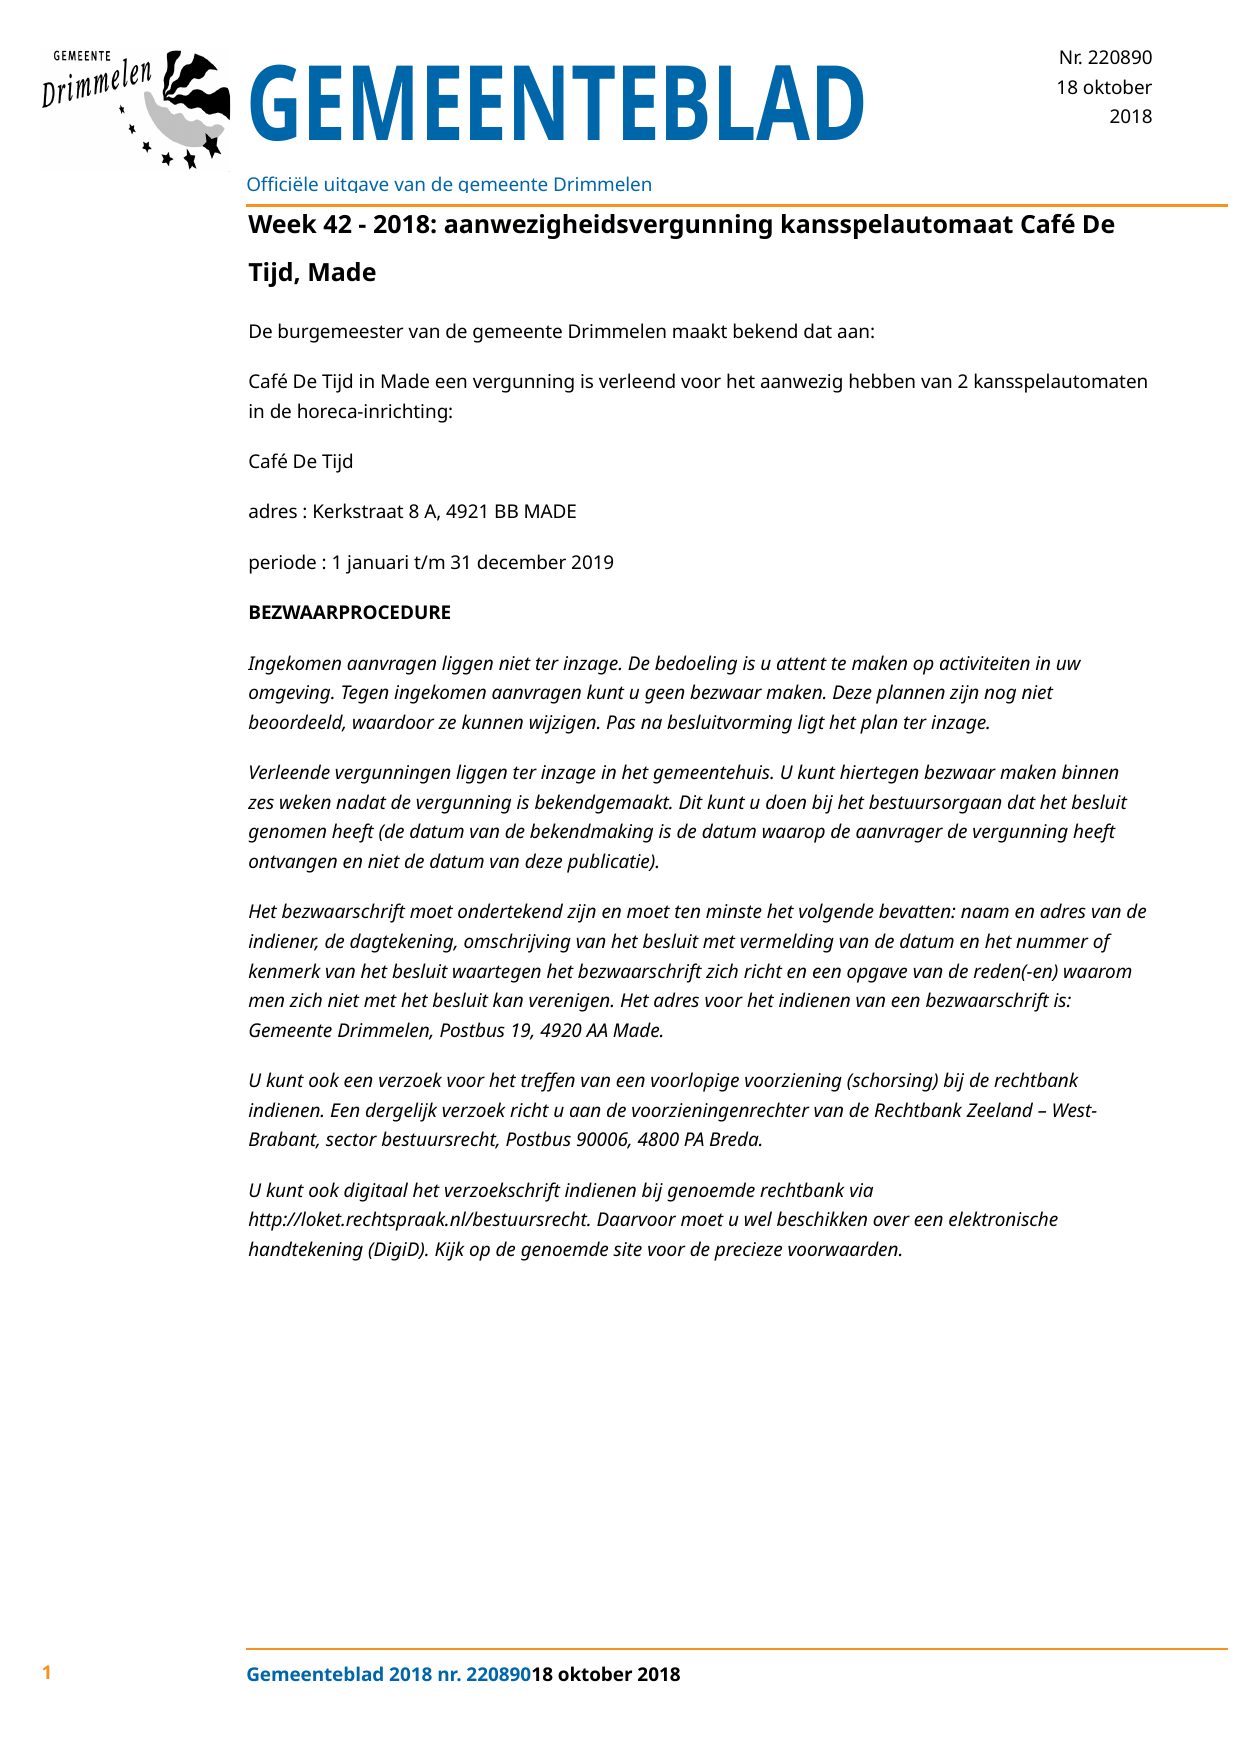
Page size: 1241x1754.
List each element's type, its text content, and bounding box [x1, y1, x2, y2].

text U kunt ook digitaal het verzoekschrift indienen bij genoemde rechtbank via http://loket.rechtspraak.nl/bestuursrecht. Daarvoor moet u wel beschikken over een elektronische handtekening (DigiD). Kijk op de genoemde site voor de precieze voorwaarden. [248, 1177, 1152, 1262]
text BEZWAARPROCEDURE [248, 599, 1152, 625]
picture [41, 47, 231, 172]
text Het bezwaarschrift moet ondertekend zijn en moet ten minste het volgende bevatten: naam en adres van de indiener, de dagtekening, omschrijving van het besluit met vermelding van de datum en het nummer of kenmerk van het besluit waartegen het bezwaarschrift zich richt en een opgave van de reden(-en) waarom men zich niet met het besluit kan verenigen. Het adres voor het indienen van een bezwaarschrift is: Gemeente Drimmelen, Postbus 19, 4920 AA Made. [248, 899, 1152, 1043]
text Café De Tijd in Made een vergunning is verleend voor het aanwezig hebben van 2 kansspelautomaten in de horeca-inrichting: [248, 368, 1152, 424]
text Café De Tijd [248, 448, 1152, 474]
text Verleende vergunningen liggen ter inzage in het gemeentehuis. U kunt hiertegen bezwaar maken binnen zes weken nadat de vergunning is bekendgemaakt. Dit kunt u doen bij het bestuursorgaan dat het besluit genomen heeft (de datum van de bekendmaking is de datum waarop de aanvrager de vergunning heeft ontvangen en niet de datum van deze publicatie). [248, 759, 1152, 874]
text De burgemeester van de gemeente Drimmelen maakt bekend dat aan: [248, 318, 1152, 344]
text U kunt ook een verzoek voor het treffen van een voorlopige voorziening (schorsing) bij de rechtbank indienen. Een dergelijk verzoek richt u aan de voorzieningenrechter van de Rechtbank Zeeland – West-Brabant, sector bestuursrecht, Postbus 90006, 4800 PA Breda. [248, 1067, 1152, 1152]
text adres : Kerkstraat 8 A, 4921 BB MADE [248, 499, 1152, 524]
text Ingekomen aanvragen liggen niet ter inzage. De bedoeling is u attent te maken op activiteiten in uw omgeving. Tegen ingekomen aanvragen kunt u geen bezwaar maken. Deze plannen zijn nog niet beoordeeld, waardoor ze kunnen wijzigen. Pas na besluitvorming ligt het plan ter inzage. [248, 650, 1152, 735]
text periode : 1 januari t/m 31 december 2019 [248, 549, 1152, 575]
text Week 42 - 2018: aanwezigheidsvergunning kansspelautomaat Café De Tijd, Made [248, 207, 1152, 288]
